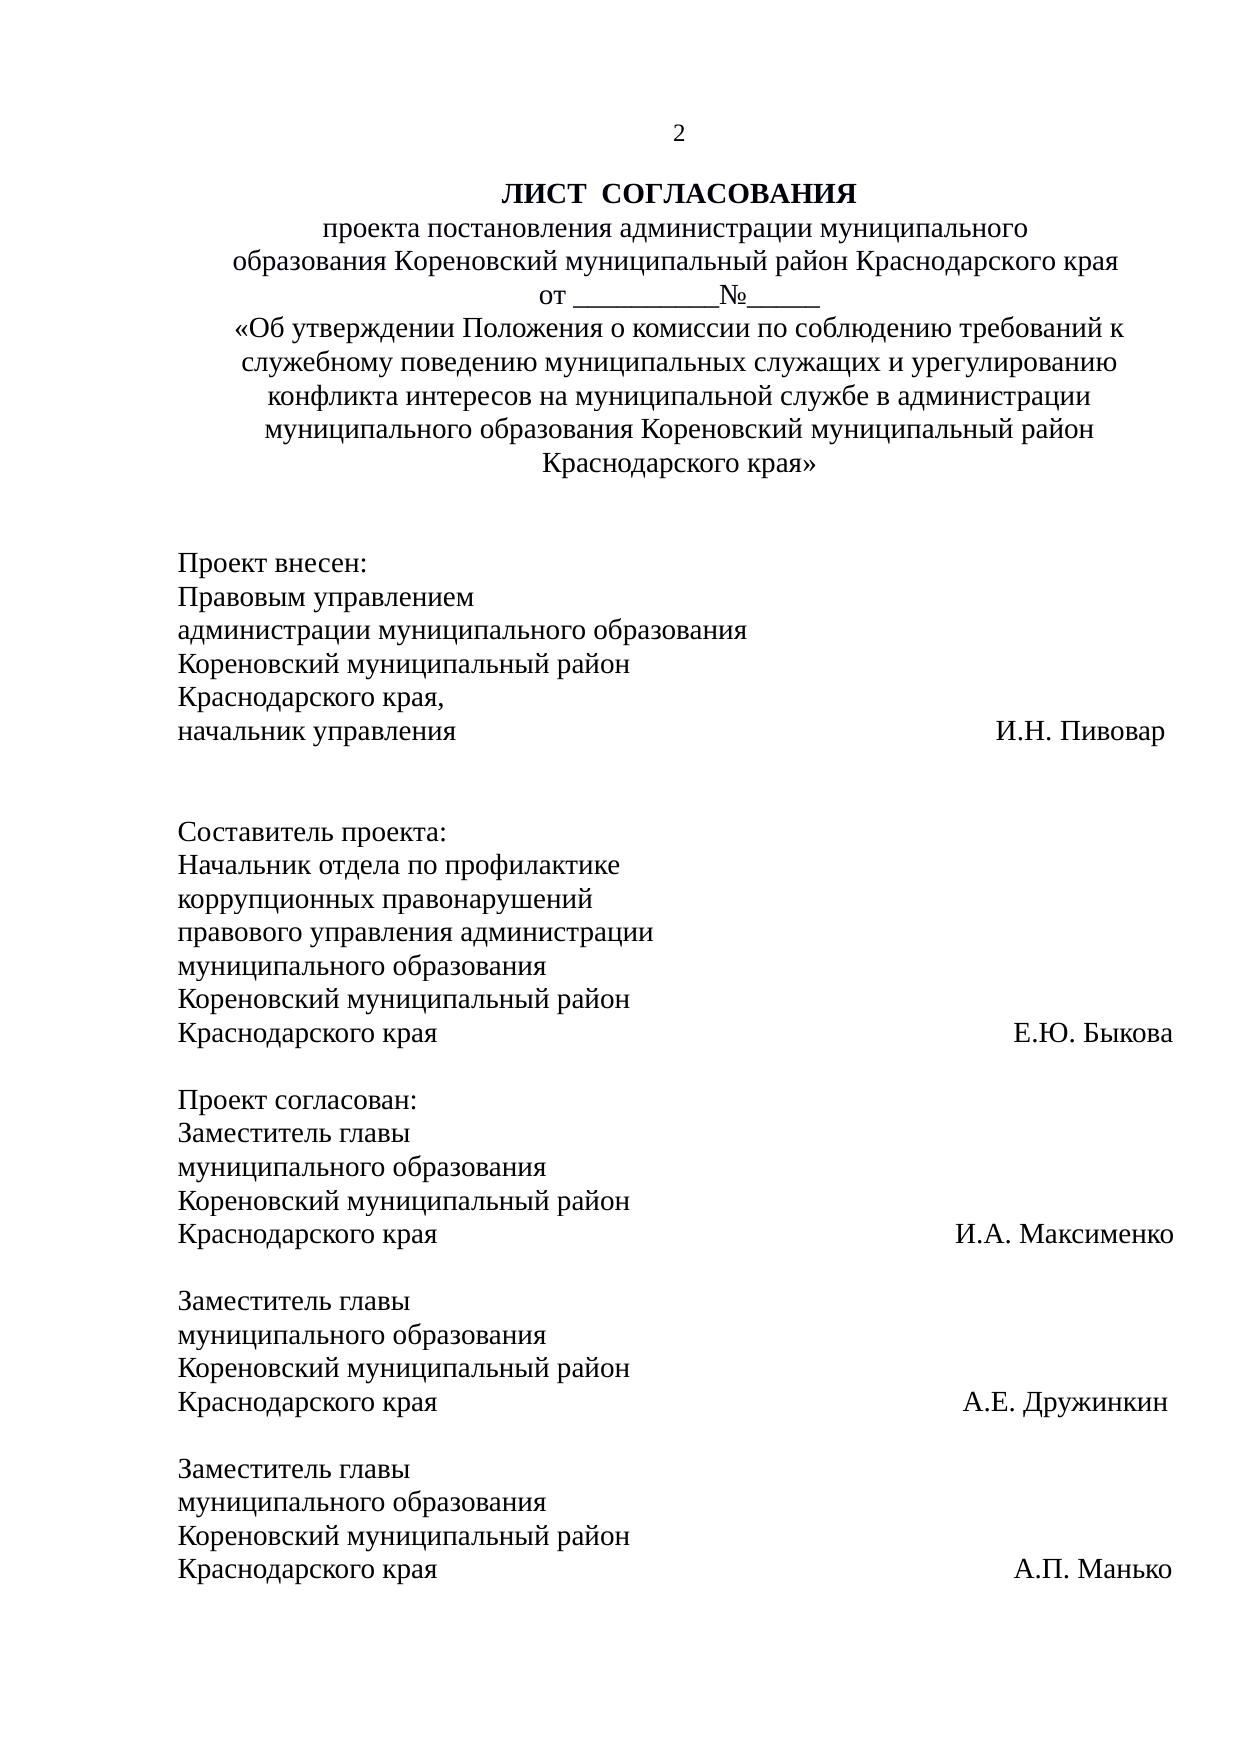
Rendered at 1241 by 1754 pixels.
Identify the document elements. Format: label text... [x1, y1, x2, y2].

text «Об утверждении Положения о комиссии по соблюдению требований к служебному поведению муниципальных служащих и урегулированию конфликта интересов на муниципальной службе в администрации муниципального образования Кореновский муниципальный район Краснодарского края» [177, 311, 1181, 478]
text муниципального образования [177, 948, 1181, 981]
text Кореновский муниципальный район [177, 1183, 1181, 1216]
text проекта постановления администрации муниципального [177, 210, 1181, 243]
text Кореновский муниципальный район [177, 646, 1181, 679]
text Кореновский муниципальный район [177, 1350, 1181, 1384]
text Краснодарского края Е.Ю. Быкова [177, 1015, 1181, 1048]
text Кореновский муниципальный район [177, 981, 1181, 1015]
text Краснодарского края И.А. Максименко [177, 1216, 1181, 1250]
text Кореновский муниципальный район [177, 1518, 1181, 1552]
text образования Кореновский муниципальный район Краснодарского края [177, 243, 1181, 277]
text Начальник отдела по профилактике [177, 847, 1181, 881]
text муниципального образования [177, 1149, 1181, 1183]
text правового управления администрации [177, 914, 1181, 948]
text администрации муниципального образования [177, 612, 1181, 646]
text ЛИСТ СОГЛАСОВАНИЯ [177, 176, 1181, 210]
text Правовым управлением [177, 579, 1181, 612]
text Заместитель главы [177, 1451, 1181, 1484]
text Заместитель главы [177, 1116, 1181, 1149]
text от __________№_____ [177, 277, 1181, 311]
text муниципального образования [177, 1484, 1181, 1518]
text Краснодарского края А.П. Манько [177, 1552, 1181, 1585]
text коррупционных правонарушений [177, 881, 1181, 914]
text Проект внесен: [177, 545, 1181, 579]
text Заместитель главы [177, 1283, 1181, 1317]
text начальник управления И.Н. Пивовар [177, 713, 1181, 747]
text Краснодарского края А.Е. Дружинкин [177, 1384, 1181, 1417]
text Краснодарского края, [177, 679, 1181, 713]
text муниципального образования [177, 1317, 1181, 1350]
text Составитель проекта: [177, 814, 1181, 847]
text Проект согласован: [177, 1082, 1181, 1116]
